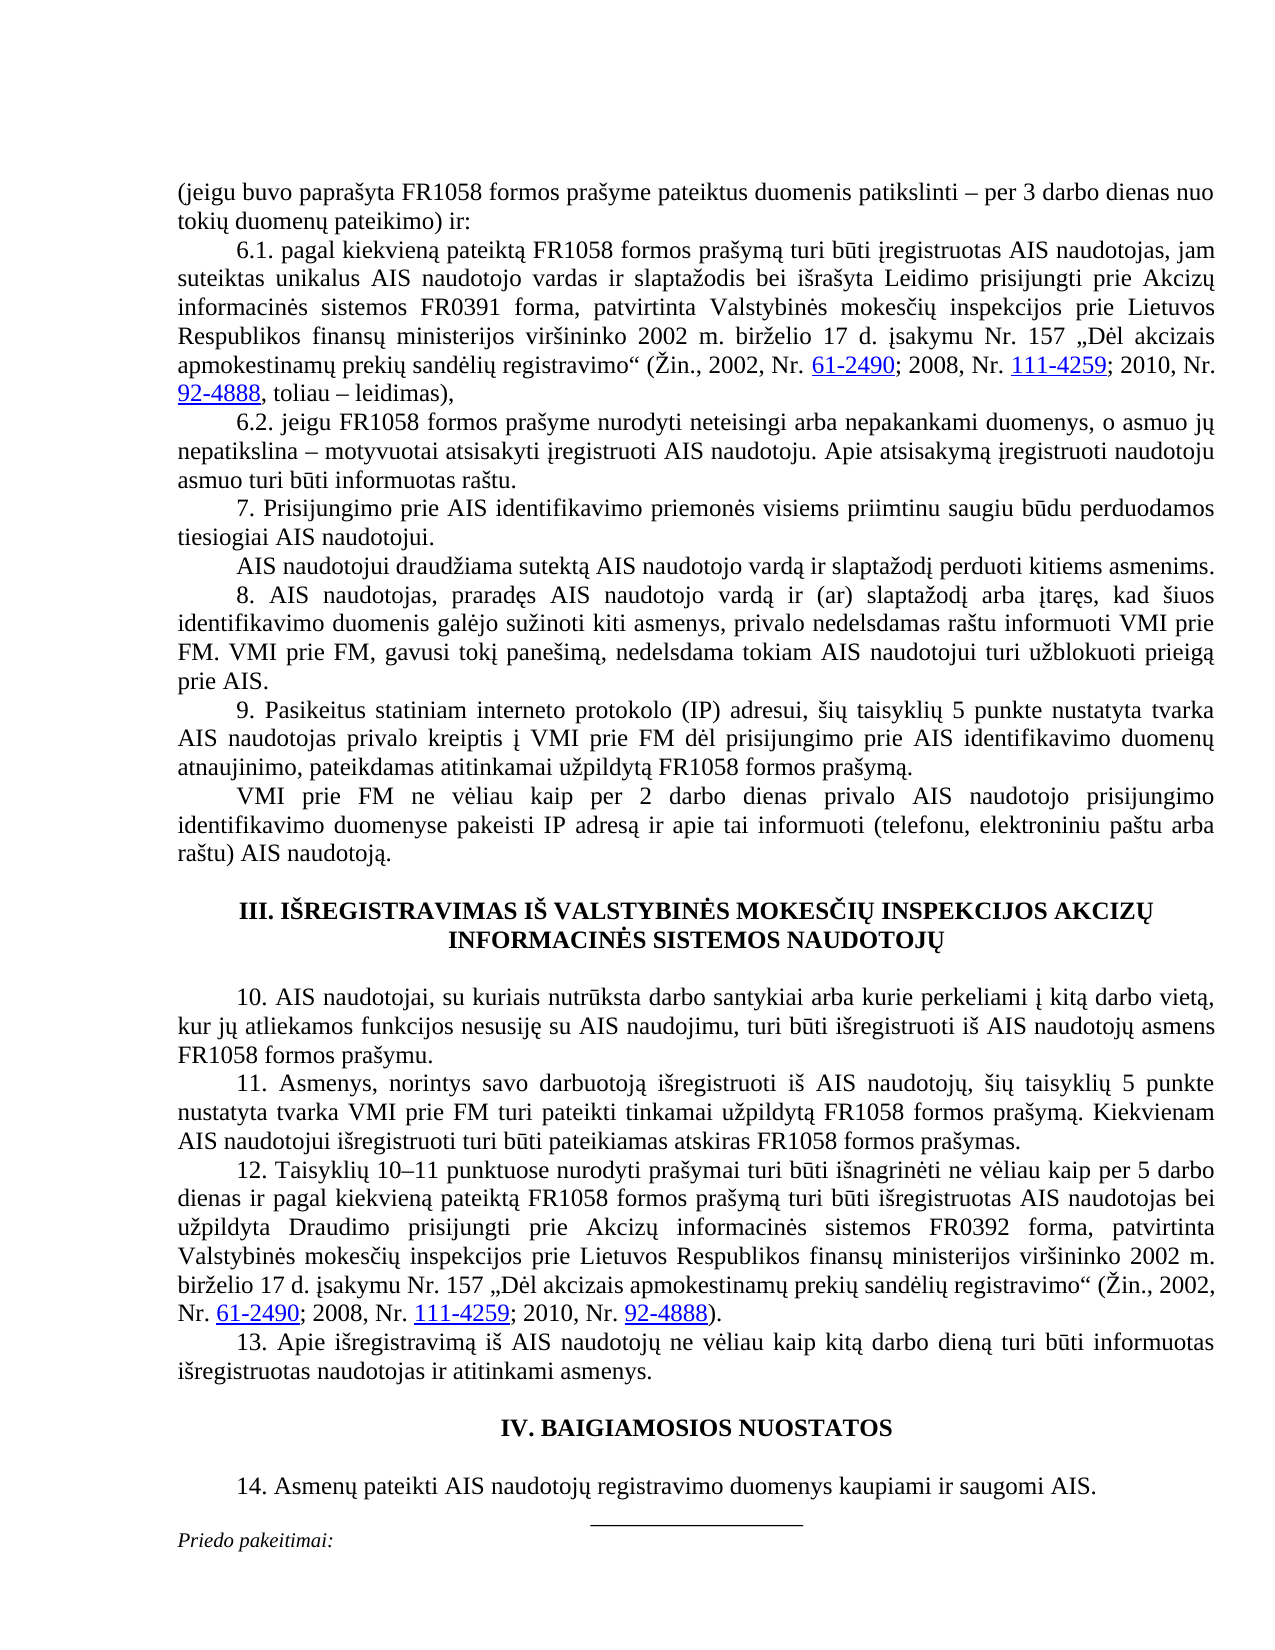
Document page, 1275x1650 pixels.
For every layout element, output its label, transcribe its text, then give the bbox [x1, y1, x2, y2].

text (jeigu buvo paprašyta FR1058 formos prašyme pateiktus duomenis patikslinti – per 3 darbo dienas nuo tokių duomenų pateikimo) ir: [177, 177, 1216, 235]
text VMI prie FM ne vėliau kaip per 2 darbo dienas privalo AIS naudotojo prisijungimo identifikavimo duomenyse pakeisti IP adresą ir apie tai informuoti (telefonu, elektroniniu paštu arba raštu) AIS naudotoją. [177, 781, 1216, 867]
text 12. Taisyklių 10–11 punktuose nurodyti prašymai turi būti išnagrinėti ne vėliau kaip per 5 darbo dienas ir pagal kiekvieną pateiktą FR1058 formos prašymą turi būti išregistruotas AIS naudotojas bei užpildyta Draudimo prisijungti prie Akcizų informacinės sistemos FR0392 forma, patvirtinta Valstybinės mokesčių inspekcijos prie Lietuvos Respublikos finansų ministerijos viršininko 2002 m. birželio 17 d. įsakymu Nr. 157 „Dėl akcizais apmokestinamų prekių sandėlių registravimo“ (Žin., 2002, Nr. 61-2490; 2008, Nr. 111-4259; 2010, Nr. 92-4888). [177, 1155, 1216, 1327]
text 11. Asmenys, norintys savo darbuotoją išregistruoti iš AIS naudotojų, šių taisyklių 5 punkte nustatyta tvarka VMI prie FM turi pateikti tinkamai užpildytą FR1058 formos prašymą. Kiekvienam AIS naudotojui išregistruoti turi būti pateikiamas atskiras FR1058 formos prašymas. [177, 1068, 1216, 1155]
text 6.2. jeigu FR1058 formos prašyme nurodyti neteisingi arba nepakankami duomenys, o asmuo jų nepatikslina – motyvuotai atsisakyti įregistruoti AIS naudotoju. Apie atsisakymą įregistruoti naudotoju asmuo turi būti informuotas raštu. [177, 407, 1216, 493]
text _________________ [177, 1500, 1216, 1528]
text 10. AIS naudotojai, su kuriais nutrūksta darbo santykiai arba kurie perkeliami į kitą darbo vietą, kur jų atliekamos funkcijos nesusiję su AIS naudojimu, turi būti išregistruoti iš AIS naudotojų asmens FR1058 formos prašymu. [177, 982, 1216, 1068]
text III. IŠREGISTRAVIMAS IŠ VALSTYBINĖS MOKESČIŲ INSPEKCIJOS AKCIZŲ INFORMACINĖS SISTEMOS NAUDOTOJŲ [177, 896, 1216, 953]
text 8. AIS naudotojas, praradęs AIS naudotojo vardą ir (ar) slaptažodį arba įtaręs, kad šiuos identifikavimo duomenis galėjo sužinoti kiti asmenys, privalo nedelsdamas raštu informuoti VMI prie FM. VMI prie FM, gavusi tokį panešimą, nedelsdama tokiam AIS naudotojui turi užblokuoti prieigą prie AIS. [177, 580, 1216, 695]
text Priedo pakeitimai: [177, 1528, 1216, 1552]
text 7. Prisijungimo prie AIS identifikavimo priemonės visiems priimtinu saugiu būdu perduodamos tiesiogiai AIS naudotojui. [177, 493, 1216, 551]
text AIS naudotojui draudžiama sutektą AIS naudotojo vardą ir slaptažodį perduoti kitiems asmenims. [177, 551, 1216, 580]
text 6.1. pagal kiekvieną pateiktą FR1058 formos prašymą turi būti įregistruotas AIS naudotojas, jam suteiktas unikalus AIS naudotojo vardas ir slaptažodis bei išrašyta Leidimo prisijungti prie Akcizų informacinės sistemos FR0391 forma, patvirtinta Valstybinės mokesčių inspekcijos prie Lietuvos Respublikos finansų ministerijos viršininko 2002 m. birželio 17 d. įsakymu Nr. 157 „Dėl akcizais apmokestinamų prekių sandėlių registravimo“ (Žin., 2002, Nr. 61-2490; 2008, Nr. 111-4259; 2010, Nr. 92-4888, toliau – leidimas), [177, 235, 1216, 407]
text 9. Pasikeitus statiniam interneto protokolo (IP) adresui, šių taisyklių 5 punkte nustatyta tvarka AIS naudotojas privalo kreiptis į VMI prie FM dėl prisijungimo prie AIS identifikavimo duomenų atnaujinimo, pateikdamas atitinkamai užpildytą FR1058 formos prašymą. [177, 695, 1216, 781]
text 14. Asmenų pateikti AIS naudotojų registravimo duomenys kaupiami ir saugomi AIS. [177, 1471, 1216, 1500]
text 13. Apie išregistravimą iš AIS naudotojų ne vėliau kaip kitą darbo dieną turi būti informuotas išregistruotas naudotojas ir atitinkami asmenys. [177, 1327, 1216, 1385]
text IV. BAIGIAMOSIOS NUOSTATOS [177, 1413, 1216, 1442]
